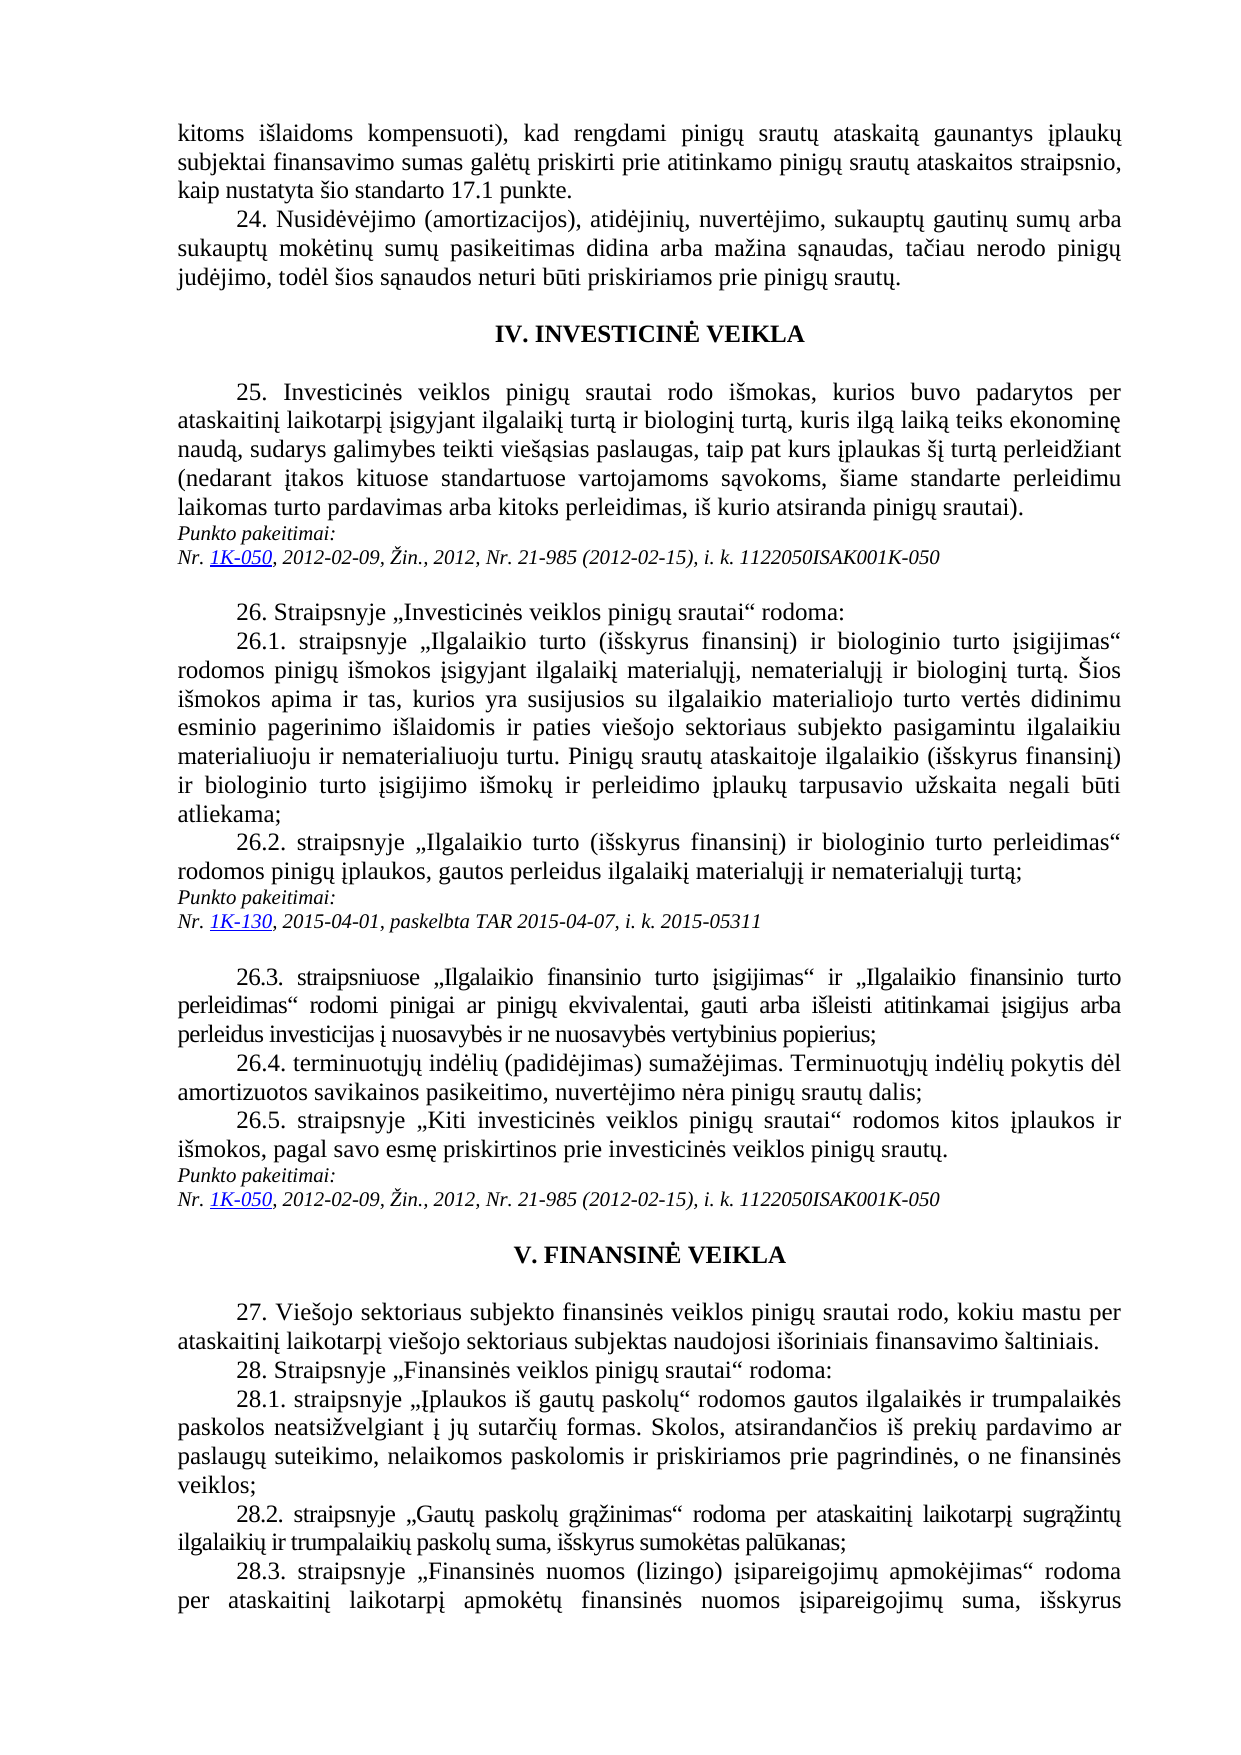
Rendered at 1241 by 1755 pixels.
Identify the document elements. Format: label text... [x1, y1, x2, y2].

text Nr. 1K-050, 2012-02-09, Žin., 2012, Nr. 21-985 (2012-02-15), i. k. 1122050ISAK001K-050 [177, 1187, 1122, 1211]
text 26.1. straipsnyje „Ilgalaikio turto (išskyrus finansinį) ir biologinio turto įsigijimas“ rodomos pinigų išmokos įsigyjant ilgalaikį materialųjį, nematerialųjį ir biologinį turtą. Šios išmokos apima ir tas, kurios yra susijusios su ilgalaikio materialiojo turto vertės didinimu esminio pagerinimo išlaidomis ir paties viešojo sektoriaus subjekto pasigamintu ilgalaikiu materialiuoju ir nematerialiuoju turtu. Pinigų srautų ataskaitoje ilgalaikio (išskyrus finansinį) ir biologinio turto įsigijimo išmokų ir perleidimo įplaukų tarpusavio užskaita negali būti atliekama; [177, 626, 1122, 827]
text 27. Viešojo sektoriaus subjekto finansinės veiklos pinigų srautai rodo, kokiu mastu per ataskaitinį laikotarpį viešojo sektoriaus subjektas naudojosi išoriniais finansavimo šaltiniais. [177, 1297, 1122, 1355]
text 24. Nusidėvėjimo (amortizacijos), atidėjinių, nuvertėjimo, sukauptų gautinų sumų arba sukauptų mokėtinų sumų pasikeitimas didina arba mažina sąnaudas, tačiau nerodo pinigų judėjimo, todėl šios sąnaudos neturi būti priskiriamos prie pinigų srautų. [177, 204, 1122, 291]
text Punkto pakeitimai: [177, 521, 1122, 545]
text 25. Investicinės veiklos pinigų srautai rodo išmokas, kurios buvo padarytos per ataskaitinį laikotarpį įsigyjant ilgalaikį turtą ir biologinį turtą, kuris ilgą laiką teiks ekonominę naudą, sudarys galimybes teikti viešąsias paslaugas, taip pat kurs įplaukas šį turtą perleidžiant (nedarant įtakos kituose standartuose vartojamoms sąvokoms, šiame standarte perleidimu laikomas turto pardavimas arba kitoks perleidimas, iš kurio atsiranda pinigų srautai). [177, 377, 1122, 521]
text Punkto pakeitimai: [177, 1163, 1122, 1187]
text 28.1. straipsnyje „Įplaukos iš gautų paskolų“ rodomos gautos ilgalaikės ir trumpalaikės paskolos neatsižvelgiant į jų sutarčių formas. Skolos, atsirandančios iš prekių pardavimo ar paslaugų suteikimo, nelaikomos paskolomis ir priskiriamos prie pagrindinės, o ne finansinės veiklos; [177, 1384, 1122, 1499]
text 26.3. straipsniuose „Ilgalaikio finansinio turto įsigijimas“ ir „Ilgalaikio finansinio turto perleidimas“ rodomi pinigai ar pinigų ekvivalentai, gauti arba išleisti atitinkamai įsigijus arba perleidus investicijas į nuosavybės ir ne nuosavybės vertybinius popierius; [177, 962, 1122, 1048]
text Punkto pakeitimai: [177, 885, 1122, 909]
text 26.4. terminuotųjų indėlių (padidėjimas) sumažėjimas. Terminuotųjų indėlių pokytis dėl amortizuotos savikainos pasikeitimo, nuvertėjimo nėra pinigų srautų dalis; [177, 1048, 1122, 1106]
text 28.3. straipsnyje „Finansinės nuomos (lizingo) įsipareigojimų apmokėjimas“ rodoma per ataskaitinį laikotarpį apmokėtų finansinės nuomos įsipareigojimų suma, išskyrus [177, 1556, 1122, 1614]
text 26.2. straipsnyje „Ilgalaikio turto (išskyrus finansinį) ir biologinio turto perleidimas“ rodomos pinigų įplaukos, gautos perleidus ilgalaikį materialųjį ir nematerialųjį turtą; [177, 827, 1122, 885]
text 28.2. straipsnyje „Gautų paskolų grąžinimas“ rodoma per ataskaitinį laikotarpį sugrąžintų ilgalaikių ir trumpalaikių paskolų suma, išskyrus sumokėtas palūkanas; [177, 1499, 1122, 1556]
text 26. Straipsnyje „Investicinės veiklos pinigų srautai“ rodoma: [177, 597, 1122, 626]
text IV. INVESTICINĖ VEIKLA [177, 319, 1122, 348]
text kitoms išlaidoms kompensuoti), kad rengdami pinigų srautų ataskaitą gaunantys įplaukų subjektai finansavimo sumas galėtų priskirti prie atitinkamo pinigų srautų ataskaitos straipsnio, kaip nustatyta šio standarto 17.1 punkte. [177, 118, 1122, 204]
text Nr. 1K-050, 2012-02-09, Žin., 2012, Nr. 21-985 (2012-02-15), i. k. 1122050ISAK001K-050 [177, 545, 1122, 569]
text V. FINANSINĖ VEIKLA [177, 1240, 1122, 1269]
text 26.5. straipsnyje „Kiti investicinės veiklos pinigų srautai“ rodomos kitos įplaukos ir išmokos, pagal savo esmę priskirtinos prie investicinės veiklos pinigų srautų. [177, 1106, 1122, 1163]
text 28. Straipsnyje „Finansinės veiklos pinigų srautai“ rodoma: [177, 1355, 1122, 1384]
text Nr. 1K-130, 2015-04-01, paskelbta TAR 2015-04-07, i. k. 2015-05311 [177, 909, 1122, 933]
